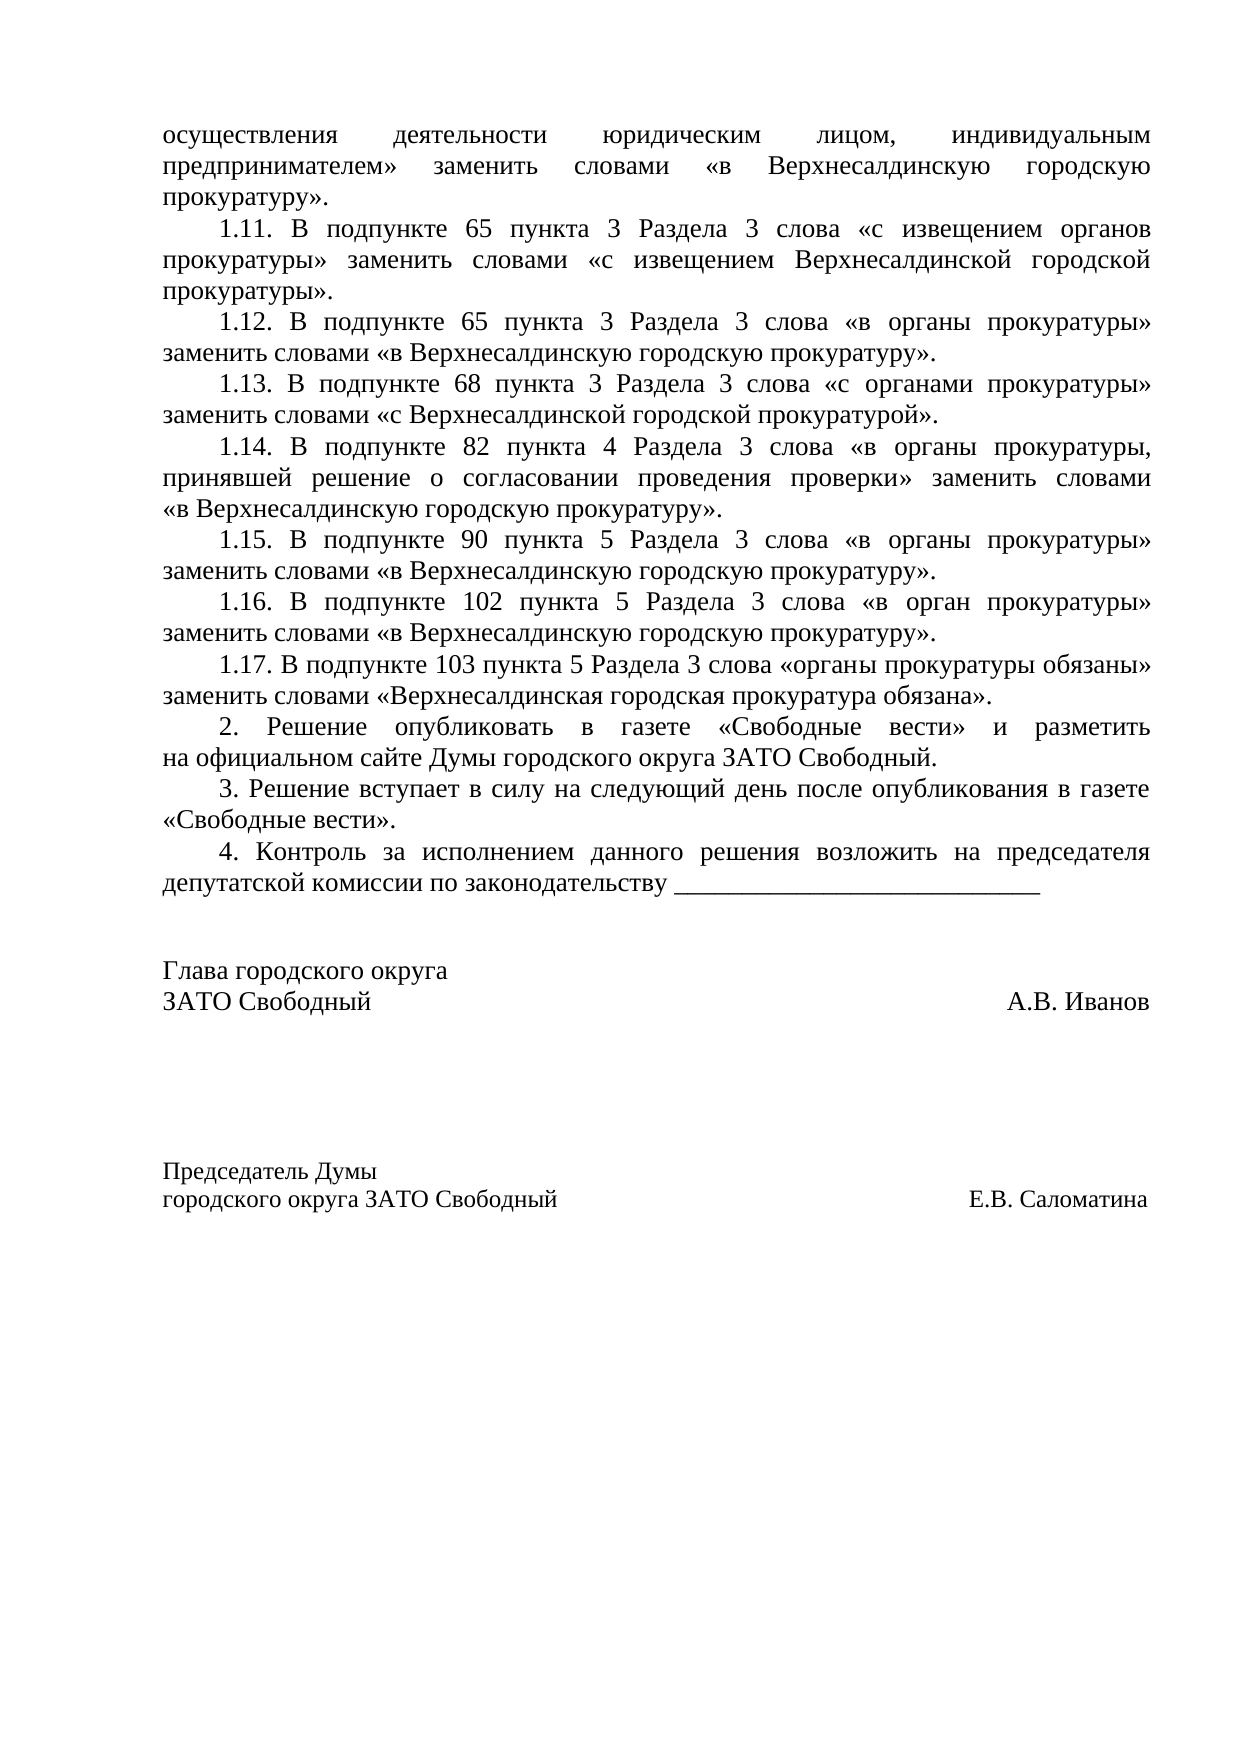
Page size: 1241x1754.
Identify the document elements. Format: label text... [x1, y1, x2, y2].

text Председатель Думы [162, 1156, 1152, 1184]
text Глава городского округа [162, 954, 1152, 986]
title осуществления деятельности юридическим лицом, индивидуальным предпринимателем» заменить словами «в Верхнесалдинскую городскую прокуратуру». [162, 118, 1152, 212]
title 1.17. В подпункте 103 пункта 5 Раздела 3 слова «органы прокуратуры обязаны» заменить словами «Верхнесалдинская городская прокуратура обязана». [162, 648, 1152, 710]
title 1.13. В подпункте 68 пункта 3 Раздела 3 слова «с органами прокуратуры» заменить словами «с Верхнесалдинской городской прокуратурой». [162, 367, 1152, 430]
title 1.14. В подпункте 82 пункта 4 Раздела 3 слова «в органы прокуратуры, принявшей решение о согласовании проведения проверки» заменить словами «в Верхнесалдинскую городскую прокуратуру». [162, 430, 1152, 523]
title 3. Решение вступает в силу на следующий день после опубликования в газете «Свободные вести». [162, 772, 1152, 834]
title 1.11. В подпункте 65 пункта 3 Раздела 3 слова «с извещением органов прокуратуры» заменить словами «с извещением Верхнесалдинской городской прокуратуры». [162, 212, 1152, 305]
text ЗАТО Свободный А.В. Иванов [162, 986, 1152, 1017]
title 4. Контроль за исполнением данного решения возложить на председателя депутатской комиссии по законодательству ___________________________ [162, 834, 1152, 897]
title 2. Решение опубликовать в газете «Свободные вести» и разметить на официальном сайте Думы городского округа ЗАТО Свободный. [162, 710, 1152, 772]
title 1.12. В подпункте 65 пункта 3 Раздела 3 слова «в органы прокуратуры» заменить словами «в Верхнесалдинскую городскую прокуратуру». [162, 305, 1152, 367]
text городского округа ЗАТО Свободный Е.В. Саломатина [162, 1184, 1152, 1213]
title 1.16. В подпункте 102 пункта 5 Раздела 3 слова «в орган прокуратуры» заменить словами «в Верхнесалдинскую городскую прокуратуру». [162, 585, 1152, 648]
title 1.15. В подпункте 90 пункта 5 Раздела 3 слова «в органы прокуратуры» заменить словами «в Верхнесалдинскую городскую прокуратуру». [162, 523, 1152, 585]
